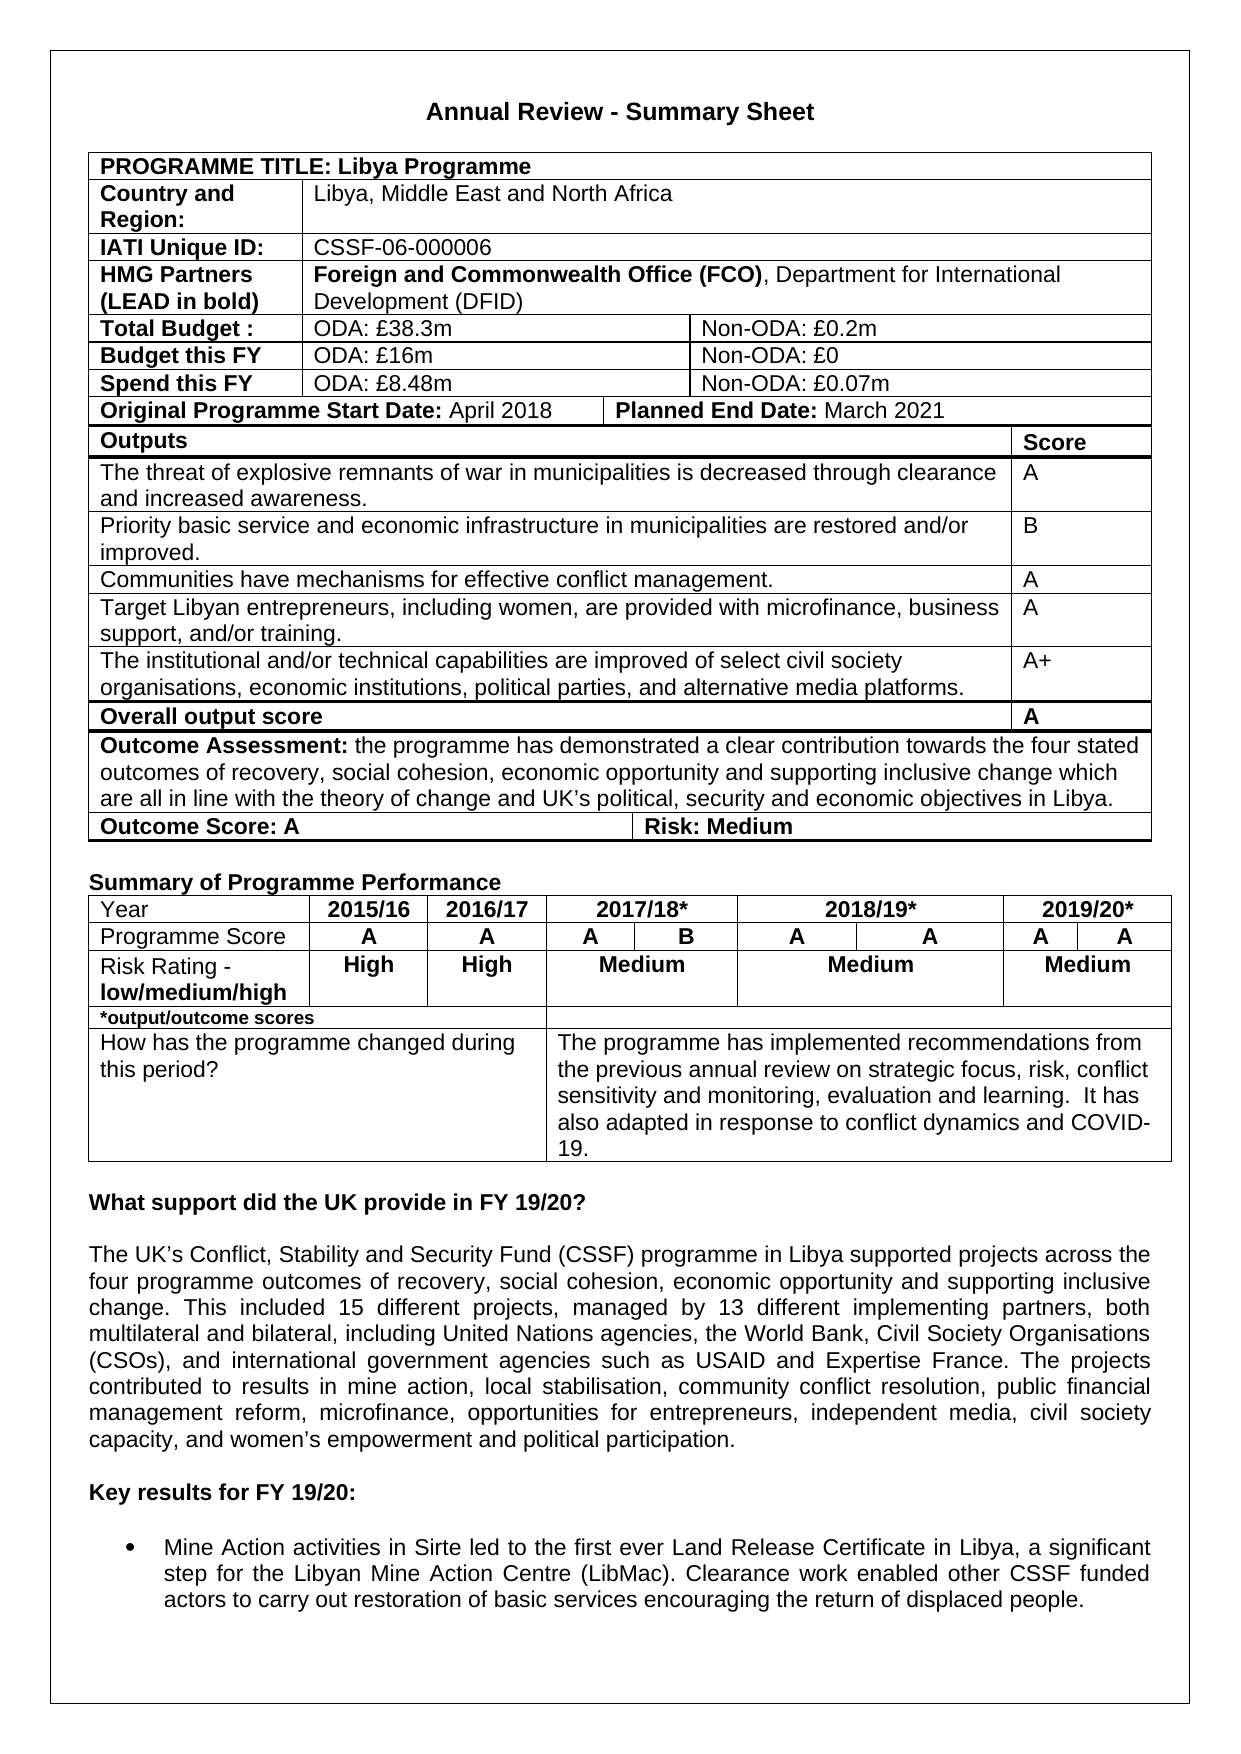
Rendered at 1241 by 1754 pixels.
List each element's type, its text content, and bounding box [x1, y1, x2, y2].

table_cell A [857, 923, 1003, 949]
table_cell Risk: Medium [633, 813, 1151, 839]
table_cell Communities have mechanisms for effective conflict management. [89, 566, 1011, 592]
table_header PROGRAMME TITLE: Libya Programme [89, 153, 1151, 179]
list Mine Action activities in Sirte led to the first ever Land Release Certificate in Libya, a significant step for the Libyan Mine Action Centre (LibMac). Clearance work enabled other CSSF funded actors to carry out restoration of basic services encouraging the return of displaced people. [126, 1533, 1152, 1613]
table_header 2015/16 [310, 896, 427, 922]
table_cell [547, 1007, 1171, 1028]
table_cell Medium [547, 951, 737, 1006]
table_cell The threat of explosive remnants of war in municipalities is decreased through clearance and increased awareness. [89, 459, 1011, 511]
table_cell Original Programme Start Date: April 2018 [89, 397, 603, 423]
table_cell A [1012, 703, 1151, 729]
table_cell Programme Score [89, 923, 309, 949]
table_cell Foreign and Commonwealth Office (FCO), Department for International Development (DFID) [303, 261, 1151, 314]
table_cell Total Budget : [89, 315, 302, 341]
table_cell A [1012, 594, 1151, 646]
table_cell A [1012, 459, 1151, 511]
table_cell High [310, 951, 427, 1006]
table_header 2018/19* [738, 896, 1003, 922]
table_cell ODA: £8.48m [303, 370, 689, 396]
table_cell Outcome Score: A [89, 813, 632, 839]
table_cell Non-ODA: £0 [691, 343, 1151, 369]
text Annual Review - Summary Sheet [89, 97, 1152, 125]
table_cell Planned End Date: March 2021 [604, 397, 1151, 423]
table_cell A [1078, 923, 1171, 949]
table_cell The institutional and/or technical capabilities are improved of select civil society organisations, economic institutions, political parties, and alternative media platforms. [89, 647, 1011, 700]
table_cell ODA: £16m [303, 343, 689, 369]
table_cell B [635, 923, 737, 949]
table_cell Medium [1004, 951, 1171, 1006]
table_header 2017/18* [547, 896, 737, 922]
text The UK’s Conflict, Stability and Security Fund (CSSF) programme in Libya supported projects across the four programme outcomes of recovery, social cohesion, economic opportunity and supporting inclusive change. This included 15 different projects, managed by 13 different implementing partners, both multilateral and bilateral, including United Nations agencies, the World Bank, Civil Society Organisations (CSOs), and international government agencies such as USAID and Expertise France. The projects contributed to results in mine action, local stabilisation, community conflict resolution, public financial management reform, microfinance, opportunities for entrepreneurs, independent media, civil society capacity, and women’s empowerment and political participation. [89, 1241, 1152, 1452]
table_header 2019/20* [1004, 896, 1171, 922]
table_cell A+ [1012, 647, 1151, 700]
table_cell Non-ODA: £0.07m [691, 370, 1151, 396]
table_cell Libya, Middle East and North Africa [303, 180, 1151, 233]
table_cell High [428, 951, 546, 1006]
table_cell Score [1012, 427, 1151, 455]
table_cell Spend this FY [89, 370, 302, 396]
table_cell A [310, 923, 427, 949]
table_cell A [738, 923, 856, 949]
table_cell IATI Unique ID: [89, 234, 302, 260]
table_cell B [1012, 512, 1151, 565]
table_cell Budget this FY [89, 343, 302, 369]
table_cell Country and Region: [89, 180, 302, 233]
table_cell Priority basic service and economic infrastructure in municipalities are restored and/or improved. [89, 512, 1011, 565]
table_cell A [1012, 566, 1151, 592]
table_cell Risk Rating - low/medium/high [89, 951, 309, 1006]
table_header 2016/17 [428, 896, 546, 922]
table_cell The programme has implemented recommendations from the previous annual review on strategic focus, risk, conflict sensitivity and monitoring, evaluation and learning. It has also adapted in response to conflict dynamics and COVID-19. [547, 1029, 1171, 1161]
table_cell Target Libyan entrepreneurs, including women, are provided with microfinance, business support, and/or training. [89, 594, 1011, 646]
text Summary of Programme Performance [89, 868, 1152, 895]
table_cell ODA: £38.3m [303, 315, 689, 341]
table_cell A [547, 923, 634, 949]
table_cell A [1004, 923, 1077, 949]
table_cell How has the programme changed during this period? [89, 1029, 546, 1161]
table_cell *output/outcome scores [89, 1007, 546, 1028]
text Key results for FY 19/20: [89, 1478, 1152, 1505]
table_cell Outcome Assessment: the programme has demonstrated a clear contribution towards the four stated outcomes of recovery, social cohesion, economic opportunity and supporting inclusive change which are all in line with the theory of change and UK’s political, security and economic objectives in Libya. [89, 733, 1151, 812]
table_cell Non-ODA: £0.2m [691, 315, 1151, 341]
table_cell Medium [738, 951, 1003, 1006]
table_cell Overall output score [89, 703, 1011, 729]
table_cell Outputs [89, 427, 1011, 455]
table_cell HMG Partners (LEAD in bold) [89, 261, 302, 314]
table_header Year [89, 896, 309, 922]
text What support did the UK provide in FY 19/20? [89, 1188, 1152, 1215]
table_cell A [428, 923, 546, 949]
table_cell CSSF-06-000006 [303, 234, 1151, 260]
